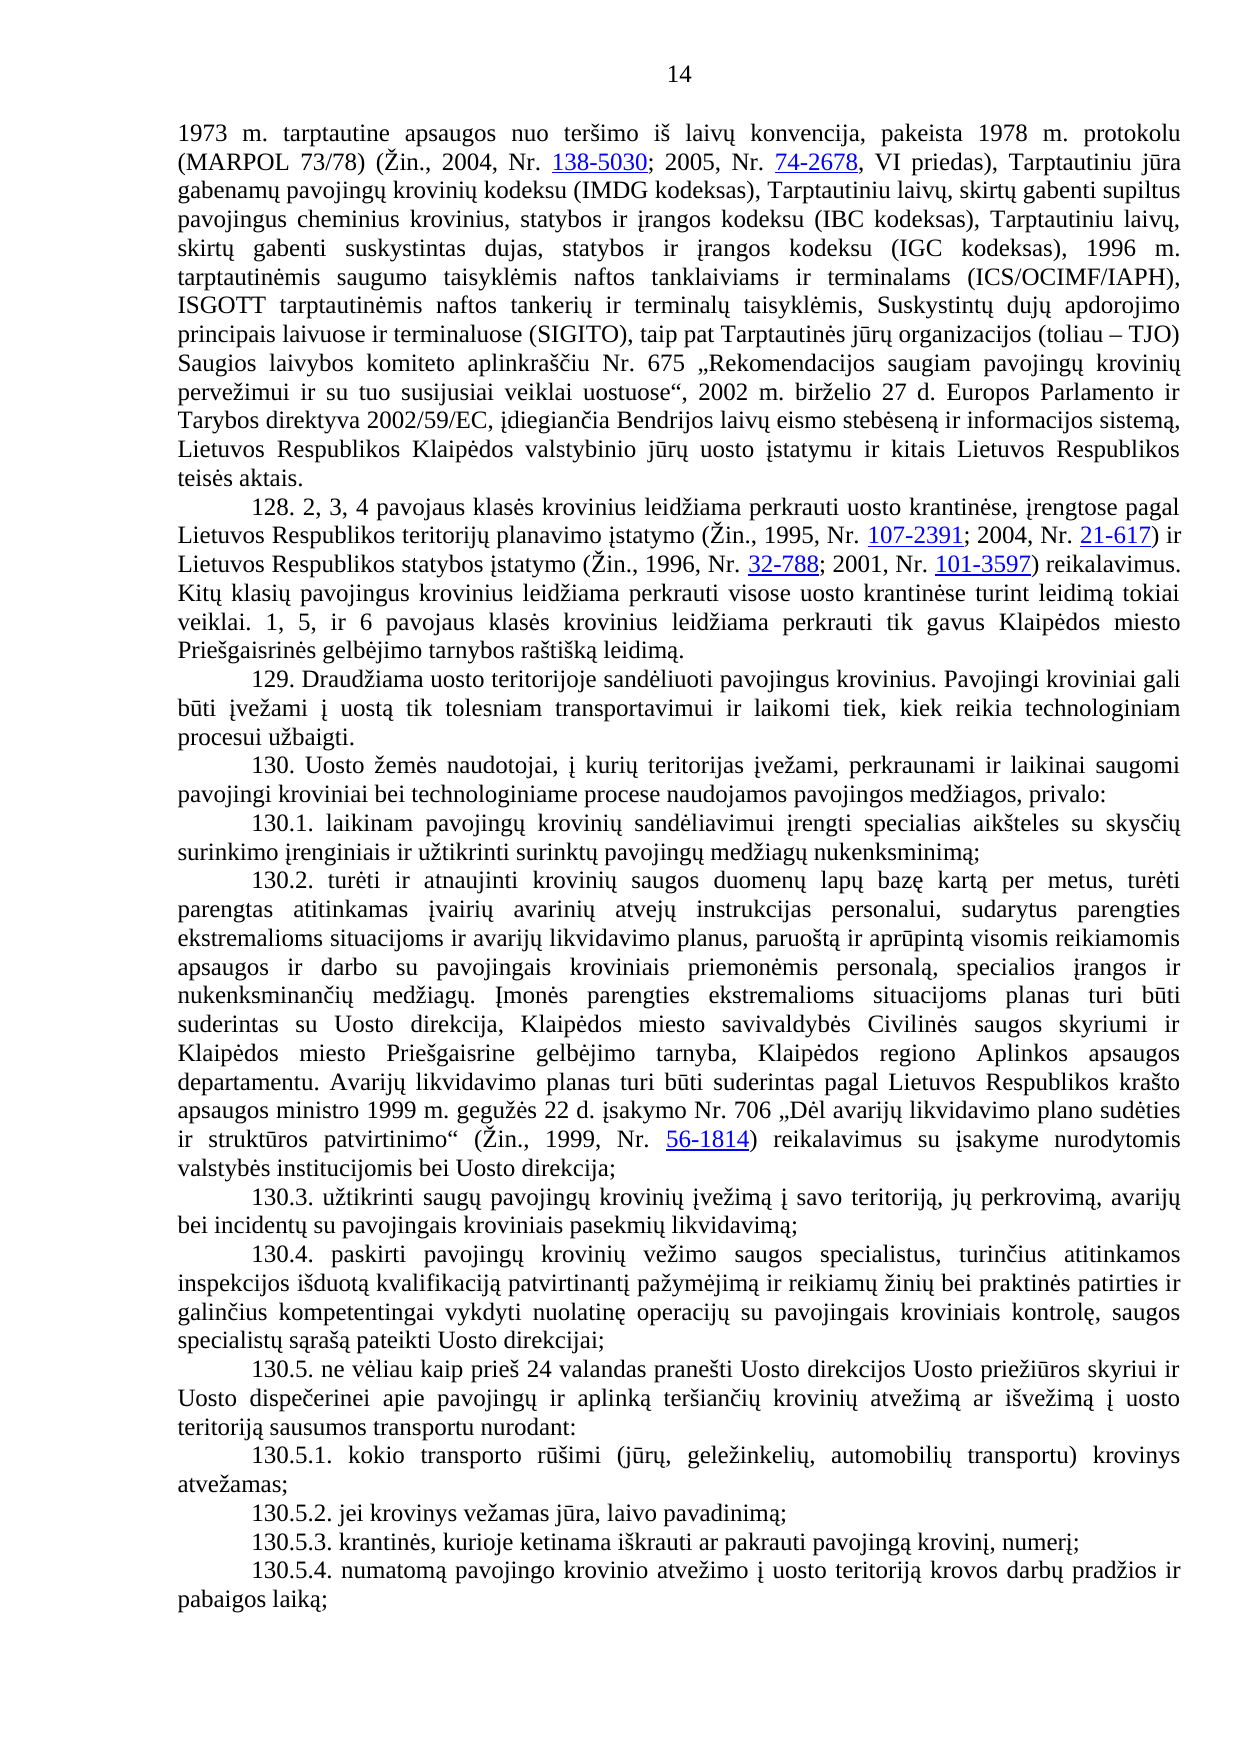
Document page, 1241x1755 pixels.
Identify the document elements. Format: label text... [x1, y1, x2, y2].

text 129. Draudžiama uosto teritorijoje sandėliuoti pavojingus krovinius. Pavojingi kroviniai gali būti įvežami į uostą tik tolesniam transportavimui ir laikomi tiek, kiek reikia technologiniam procesui užbaigti. [177, 664, 1181, 751]
text 130.5.4. numatomą pavojingo krovinio atvežimo į uosto teritoriją krovos darbų pradžios ir pabaigos laiką; [177, 1556, 1181, 1613]
text 1973 m. tarptautine apsaugos nuo teršimo iš laivų konvencija, pakeista 1978 m. protokolu (MARPOL 73/78) (Žin., 2004, Nr. 138-5030; 2005, Nr. 74-2678, VI priedas), Tarptautiniu jūra gabenamų pavojingų krovinių kodeksu (IMDG kodeksas), Tarptautiniu laivų, skirtų gabenti supiltus pavojingus cheminius krovinius, statybos ir įrangos kodeksu (IBC kodeksas), Tarptautiniu laivų, skirtų gabenti suskystintas dujas, statybos ir įrangos kodeksu (IGC kodeksas), 1996 m. tarptautinėmis saugumo taisyklėmis naftos tanklaiviams ir terminalams (ICS/OCIMF/IAPH), ISGOTT tarptautinėmis naftos tankerių ir terminalų taisyklėmis, Suskystintų dujų apdorojimo principais laivuose ir terminaluose (SIGITO), taip pat Tarptautinės jūrų organizacijos (toliau – TJO) Saugios laivybos komiteto aplinkraščiu Nr. 675 „Rekomendacijos saugiam pavojingų krovinių pervežimui ir su tuo susijusiai veiklai uostuose“, 2002 m. birželio 27 d. Europos Parlamento ir Tarybos direktyva 2002/59/EC, įdiegiančia Bendrijos laivų eismo stebėseną ir informacijos sistemą, Lietuvos Respublikos Klaipėdos valstybinio jūrų uosto įstatymu ir kitais Lietuvos Respublikos teisės aktais. [177, 118, 1181, 492]
text 128. 2, 3, 4 pavojaus klasės krovinius leidžiama perkrauti uosto krantinėse, įrengtose pagal Lietuvos Respublikos teritorijų planavimo įstatymo (Žin., 1995, Nr. 107-2391; 2004, Nr. 21-617) ir Lietuvos Respublikos statybos įstatymo (Žin., 1996, Nr. 32-788; 2001, Nr. 101-3597) reikalavimus. Kitų klasių pavojingus krovinius leidžiama perkrauti visose uosto krantinėse turint leidimą tokiai veiklai. 1, 5, ir 6 pavojaus klasės krovinius leidžiama perkrauti tik gavus Klaipėdos miesto Priešgaisrinės gelbėjimo tarnybos raštišką leidimą. [177, 492, 1181, 664]
text 130.2. turėti ir atnaujinti krovinių saugos duomenų lapų bazę kartą per metus, turėti parengtas atitinkamas įvairių avarinių atvejų instrukcijas personalui, sudarytus parengties ekstremalioms situacijoms ir avarijų likvidavimo planus, paruoštą ir aprūpintą visomis reikiamomis apsaugos ir darbo su pavojingais kroviniais priemonėmis personalą, specialios įrangos ir nukenksminančių medžiagų. Įmonės parengties ekstremalioms situacijoms planas turi būti suderintas su Uosto direkcija, Klaipėdos miesto savivaldybės Civilinės saugos skyriumi ir Klaipėdos miesto Priešgaisrine gelbėjimo tarnyba, Klaipėdos regiono Aplinkos apsaugos departamentu. Avarijų likvidavimo planas turi būti suderintas pagal Lietuvos Respublikos krašto apsaugos ministro 1999 m. gegužės 22 d. įsakymo Nr. 706 „Dėl avarijų likvidavimo plano sudėties ir struktūros patvirtinimo“ (Žin., 1999, Nr. 56-1814) reikalavimus su įsakyme nurodytomis valstybės institucijomis bei Uosto direkcija; [177, 866, 1181, 1182]
text 130.5.3. krantinės, kurioje ketinama iškrauti ar pakrauti pavojingą krovinį, numerį; [177, 1527, 1181, 1556]
text 130.1. laikinam pavojingų krovinių sandėliavimui įrengti specialias aikšteles su skysčių surinkimo įrenginiais ir užtikrinti surinktų pavojingų medžiagų nukenksminimą; [177, 808, 1181, 866]
text 130.5. ne vėliau kaip prieš 24 valandas pranešti Uosto direkcijos Uosto priežiūros skyriui ir Uosto dispečerinei apie pavojingų ir aplinką teršiančių krovinių atvežimą ar išvežimą į uosto teritoriją sausumos transportu nurodant: [177, 1354, 1181, 1441]
text 130.4. paskirti pavojingų krovinių vežimo saugos specialistus, turinčius atitinkamos inspekcijos išduotą kvalifikaciją patvirtinantį pažymėjimą ir reikiamų žinių bei praktinės patirties ir galinčius kompetentingai vykdyti nuolatinę operacijų su pavojingais kroviniais kontrolę, saugos specialistų sąrašą pateikti Uosto direkcijai; [177, 1239, 1181, 1354]
text 130.5.1. kokio transporto rūšimi (jūrų, geležinkelių, automobilių transportu) krovinys atvežamas; [177, 1441, 1181, 1498]
text 130.3. užtikrinti saugų pavojingų krovinių įvežimą į savo teritoriją, jų perkrovimą, avarijų bei incidentų su pavojingais kroviniais pasekmių likvidavimą; [177, 1182, 1181, 1239]
text 130. Uosto žemės naudotojai, į kurių teritorijas įvežami, perkraunami ir laikinai saugomi pavojingi kroviniai bei technologiniame procese naudojamos pavojingos medžiagos, privalo: [177, 751, 1181, 808]
text 130.5.2. jei krovinys vežamas jūra, laivo pavadinimą; [177, 1498, 1181, 1527]
